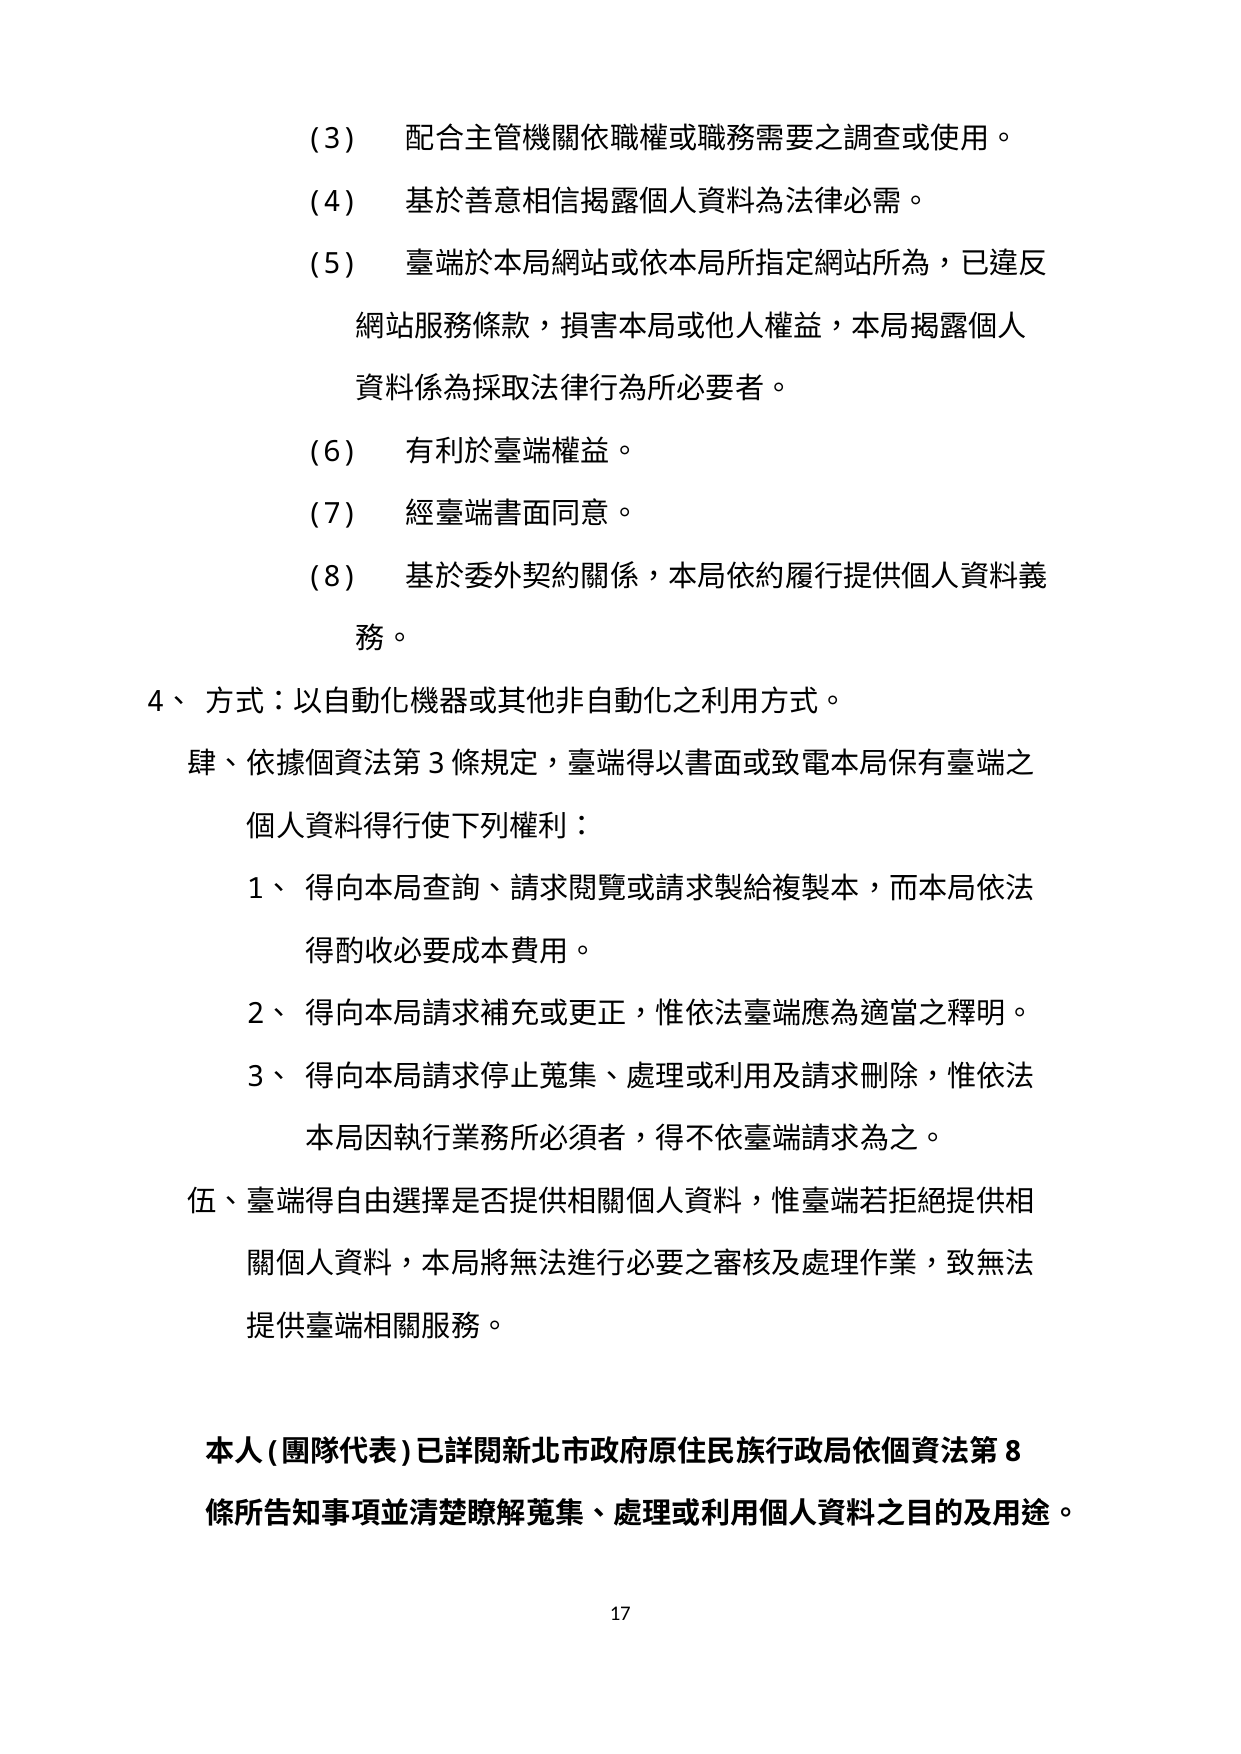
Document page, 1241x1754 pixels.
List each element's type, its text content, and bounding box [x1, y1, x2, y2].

list 經臺端書面同意。 [306, 469, 1053, 532]
list 臺端於本局網站或依本局所指定網站所為，已違反網站服務條款，損害本局或他人權益，本局揭露個人資料係為採取法律行為所必要者。 [306, 219, 1053, 407]
list 臺端得自由選擇是否提供相關個人資料，惟臺端若拒絕提供相關個人資料，本局將無法進行必要之審核及處理作業，致無法提供臺端相關服務。 [187, 1157, 1053, 1344]
list 依據個資法第3條規定，臺端得以書面或致電本局保有臺端之個人資料得行使下列權利： [187, 719, 1053, 844]
list 基於委外契約關係，本局依約履行提供個人資料義務。 [306, 532, 1053, 657]
list 方式：以自動化機器或其他非自動化之利用方式。 [147, 657, 1053, 719]
list 基於善意相信揭露個人資料為法律必需。 [306, 157, 1053, 219]
list 有利於臺端權益。 [306, 407, 1053, 469]
list 得向本局查詢、請求閱覽或請求製給複製本，而本局依法得酌收必要成本費用。 [247, 844, 1053, 969]
list 得向本局請求停止蒐集、處理或利用及請求刪除，惟依法本局因執行業務所必須者，得不依臺端請求為之。 [247, 1032, 1053, 1157]
list 配合主管機關依職權或職務需要之調查或使用。 [306, 94, 1053, 157]
text 本人(團隊代表)已詳閱新北市政府原住民族行政局依個資法第8條所告知事項並清楚瞭解蒐集、處理或利用個人資料之目的及用途。 [205, 1407, 1053, 1532]
list 得向本局請求補充或更正，惟依法臺端應為適當之釋明。 [247, 969, 1053, 1032]
